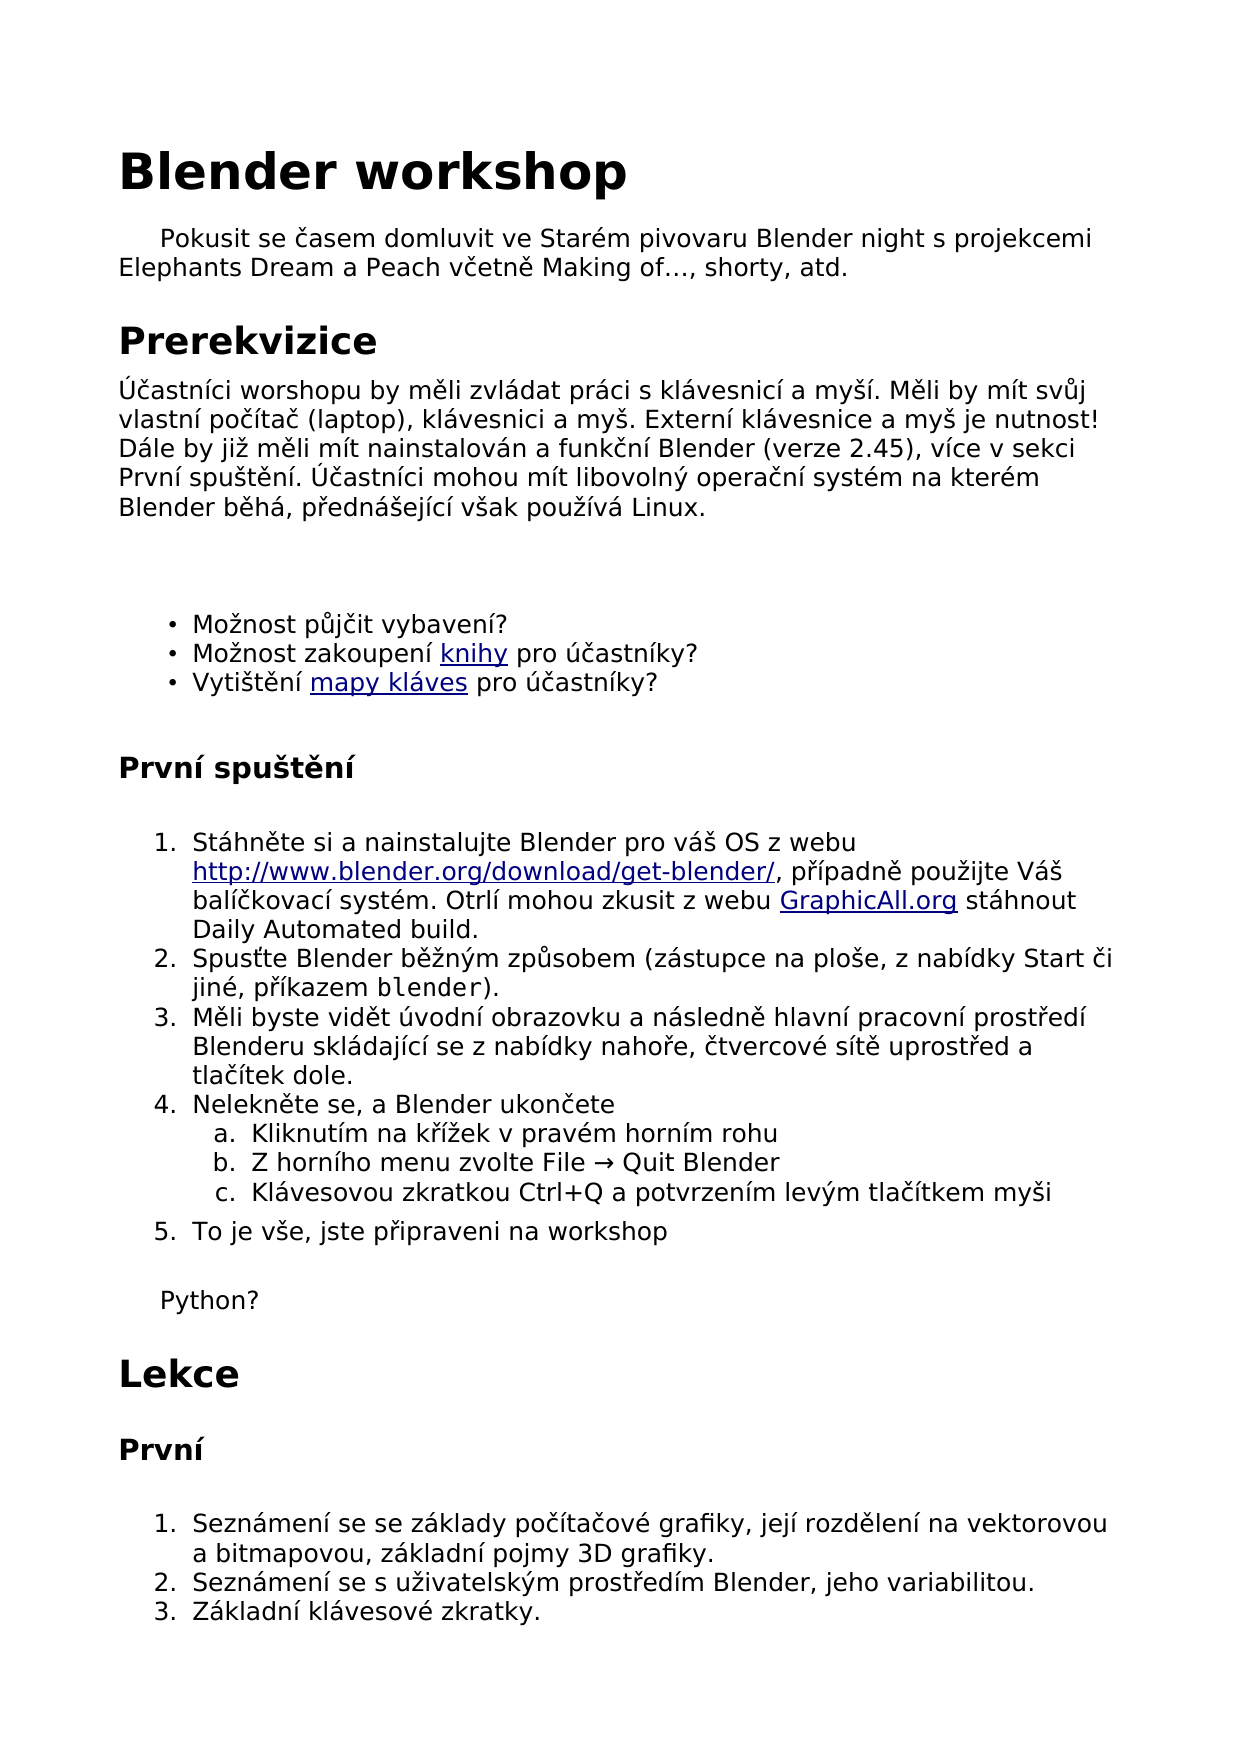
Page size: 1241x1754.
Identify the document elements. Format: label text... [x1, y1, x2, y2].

list Z horního menu zvolte File → Quit Blender [236, 1148, 1122, 1178]
list Měli byste vidět úvodní obrazovku a následně hlavní pracovní prostředí Blenderu skládající se z nabídky nahoře, čtvercové sítě uprostřed a tlačítek dole. [177, 1003, 1122, 1090]
list Základní klávesové zkratky. [177, 1597, 1122, 1626]
text Python? [118, 1276, 1122, 1315]
list Stáhněte si a nainstalujte Blender pro váš OS z webu http://www.blender.org/download/get-blender/, případně použijte Váš balíčkovací systém. Otrlí mohou zkusit z webu GraphicAll.org stáhnout Daily Automated build. [177, 828, 1122, 944]
subtitle Blender workshop [118, 143, 1122, 201]
subtitle Lekce [118, 1353, 1122, 1396]
text Účastníci worshopu by měli zvládat práci s klávesnicí a myší. Měli by mít svůj vlastní počítač (laptop), klávesnici a myš. Externí klávesnice a myš je nutnost! Dále by již měli mít nainstalován a funkční Blender (verze 2.45), více v sekci První spuštění. Účastníci mohou mít libovolný operační systém na kterém Blender běhá, přednášející však používá Linux. [118, 376, 1122, 522]
list Klávesovou zkratkou Ctrl+Q a potvrzením levým tlačítkem myši [236, 1178, 1122, 1207]
list Vytištění mapy kláves pro účastníky? [177, 668, 1122, 697]
list Nelekněte se, a Blender ukončete [177, 1090, 1122, 1119]
subtitle Prerekvizice [118, 320, 1122, 363]
list Možnost zakoupení knihy pro účastníky? [177, 639, 1122, 668]
list Možnost půjčit vybavení? [177, 610, 1122, 639]
list Seznámení se se základy počítačové grafiky, její rozdělení na vektorovou a bitmapovou, základní pojmy 3D grafiky. [177, 1510, 1122, 1568]
list Kliknutím na křížek v pravém horním rohu [236, 1119, 1122, 1148]
subtitle První [118, 1434, 1122, 1468]
list Spusťte Blender běžným způsobem (zástupce na ploše, z nabídky Start či jiné, příkazem blender). [177, 944, 1122, 1003]
subtitle První spuštění [118, 752, 1122, 786]
list To je vše, jste připraveni na workshop [177, 1207, 1122, 1246]
list Seznámení se s uživatelským prostředím Blender, jeho variabilitou. [177, 1568, 1122, 1597]
text Pokusit se časem domluvit ve Starém pivovaru Blender night s projekcemi Elephants Dream a Peach včetně Making of…, shorty, atd. [118, 214, 1122, 282]
